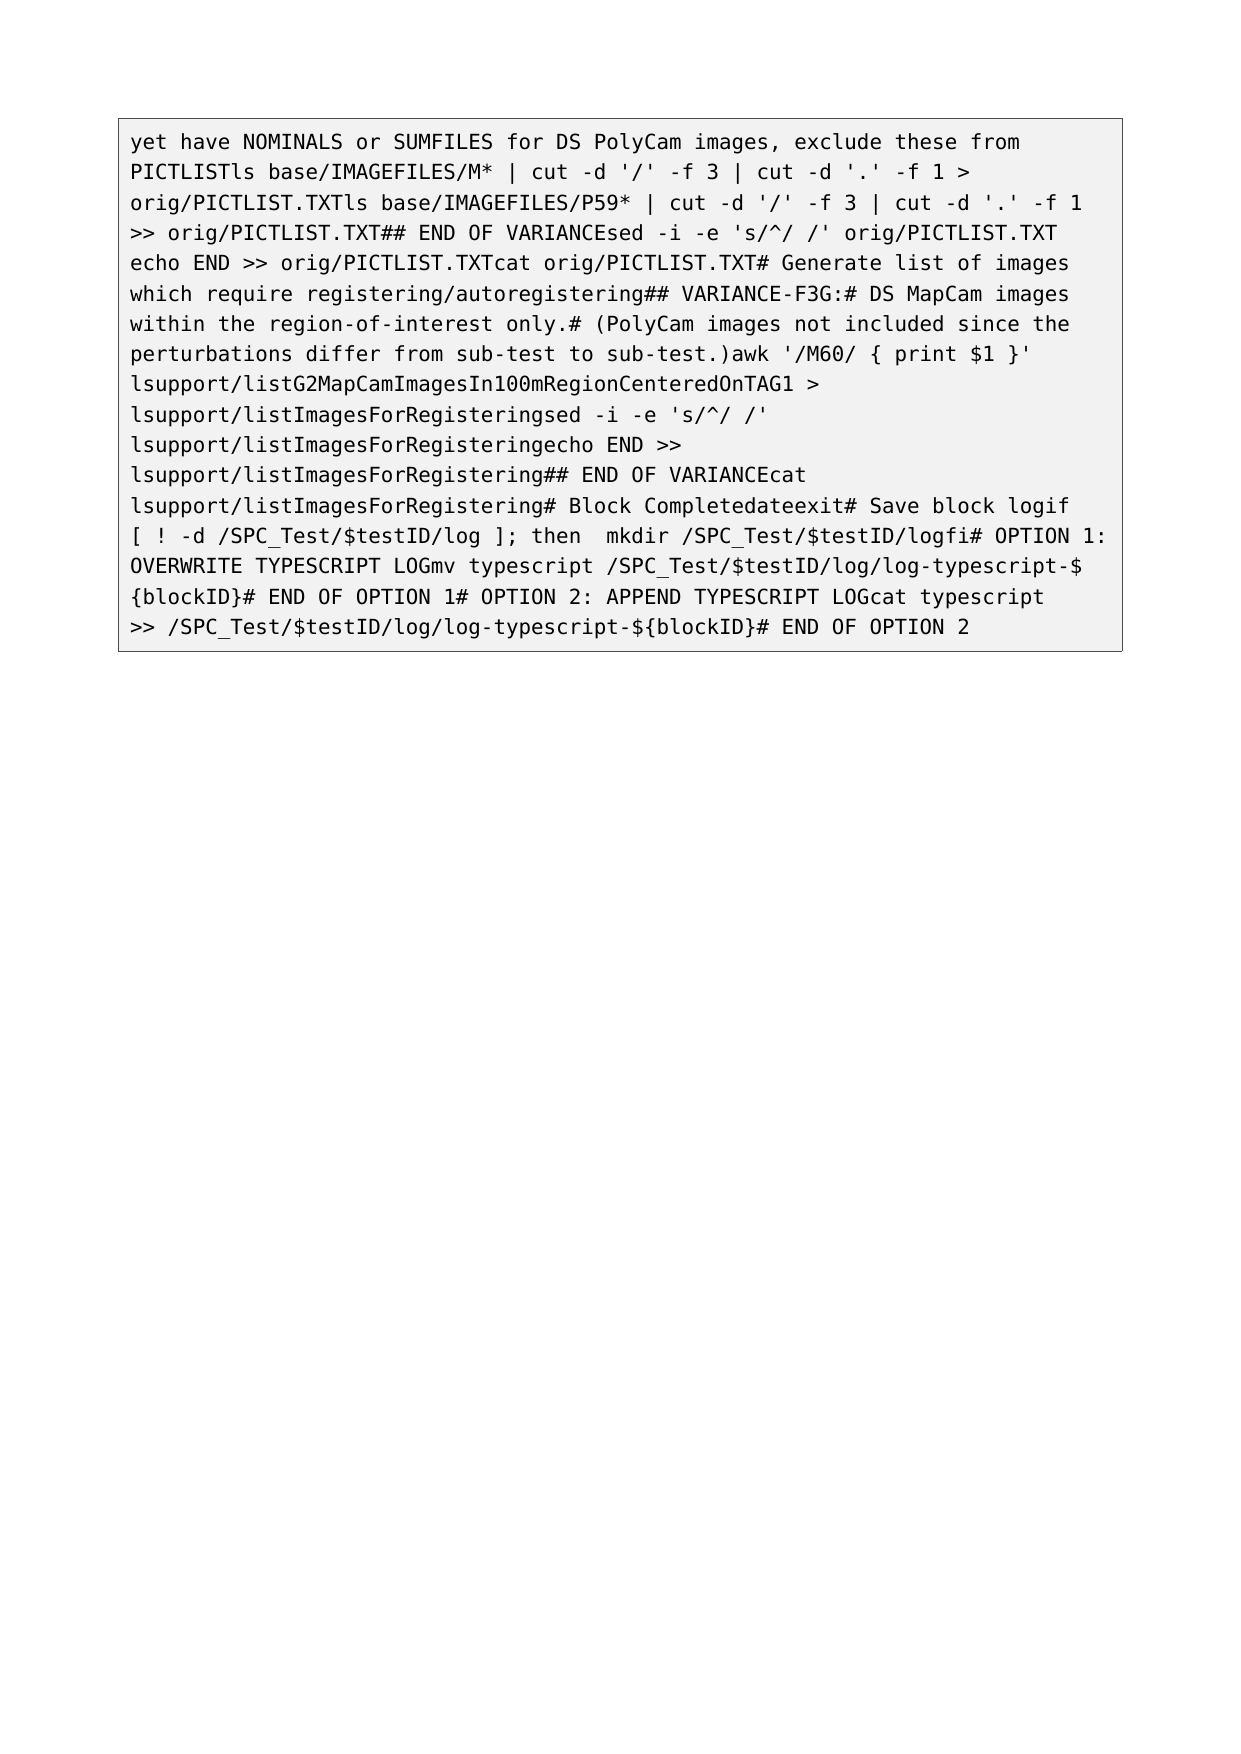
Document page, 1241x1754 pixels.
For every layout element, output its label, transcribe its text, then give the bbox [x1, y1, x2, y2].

text yet have NOMINALS or SUMFILES for DS PolyCam images, exclude these from PICTLISTls base/IMAGEFILES/M* | cut -d '/' -f 3 | cut -d '.' -f 1 > orig/PICTLIST.TXTls base/IMAGEFILES/P59* | cut -d '/' -f 3 | cut -d '.' -f 1 >> orig/PICTLIST.TXT## END OF VARIANCEsed -i -e 's/^/ /' orig/PICTLIST.TXT echo END >> orig/PICTLIST.TXTcat orig/PICTLIST.TXT# Generate list of images which require registering/autoregistering## VARIANCE-F3G:# DS MapCam images within the region-of-interest only.# (PolyCam images not included since the perturbations differ from sub-test to sub-test.)awk '/M60/ { print $1 }' lsupport/listG2MapCamImagesIn100mRegionCenteredOnTAG1 > lsupport/listImagesForRegisteringsed -i -e 's/^/ /' lsupport/listImagesForRegisteringecho END >> lsupport/listImagesForRegistering## END OF VARIANCEcat lsupport/listImagesForRegistering# Block Completedateexit# Save block logif [ ! -d /SPC_Test/$testID/log ]; then mkdir /SPC_Test/$testID/logfi# OPTION 1: OVERWRITE TYPESCRIPT LOGmv typescript /SPC_Test/$testID/log/log-typescript-${blockID}# END OF OPTION 1# OPTION 2: APPEND TYPESCRIPT LOGcat typescript >> /SPC_Test/$testID/log/log-typescript-${blockID}# END OF OPTION 2 [119, 119, 1122, 651]
